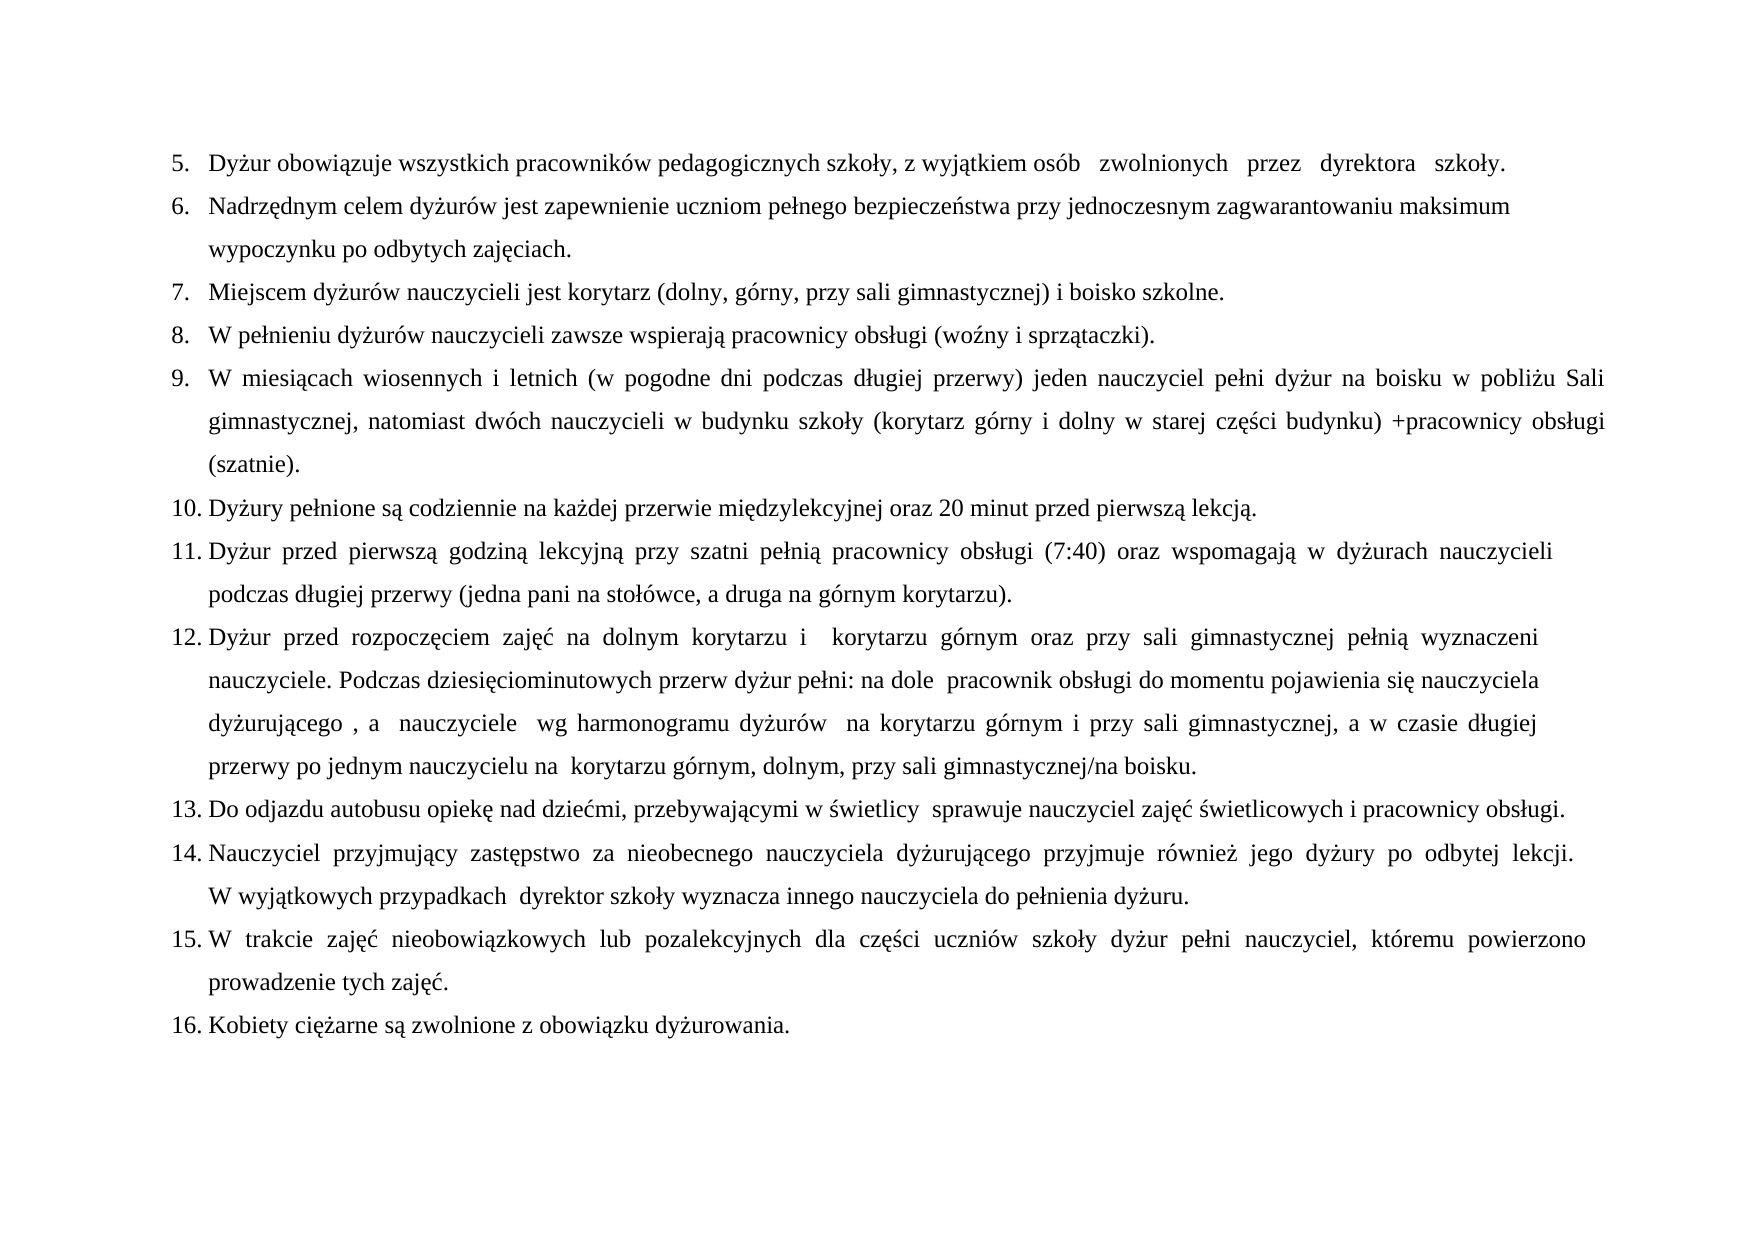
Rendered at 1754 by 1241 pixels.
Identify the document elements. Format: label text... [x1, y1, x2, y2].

list Do odjazdu autobusu opiekę nad dziećmi, przebywającymi w świetlicy sprawuje nauczyciel zajęć świetlicowych i pracownicy obsługi. [171, 794, 1606, 823]
list Dyżury pełnione są codziennie na każdej przerwie międzylekcyjnej oraz 20 minut przed pierwszą lekcją. [171, 493, 1606, 521]
list W miesiącach wiosennych i letnich (w pogodne dni podczas długiej przerwy) jeden nauczyciel pełni dyżur na boisku w pobliżu Sali gimnastycznej, natomiast dwóch nauczycieli w budynku szkoły (korytarz górny i dolny w starej części budynku) +pracownicy obsługi (szatnie). [171, 363, 1606, 478]
list Kobiety ciężarne są zwolnione z obowiązku dyżurowania. [171, 1010, 1606, 1039]
list Nadrzędnym celem dyżurów jest zapewnienie uczniom pełnego bezpieczeństwa przy jednoczesnym zagwarantowaniu maksimum wypoczynku po odbytych zajęciach. [171, 191, 1511, 263]
list Nauczyciel przyjmujący zastępstwo za nieobecnego nauczyciela dyżurującego przyjmuje również jego dyżury po odbytej lekcji. W wyjątkowych przypadkach dyrektor szkoły wyznacza innego nauczyciela do pełnienia dyżuru. [171, 838, 1588, 909]
list Dyżur obowiązuje wszystkich pracowników pedagogicznych szkoły, z wyjątkiem osób zwolnionych przez dyrektora szkoły. [171, 148, 1600, 176]
list Miejscem dyżurów nauczycieli jest korytarz (dolny, górny, przy sali gimnastycznej) i boisko szkolne. [171, 277, 1606, 306]
list W trakcie zajęć nieobowiązkowych lub pozalekcyjnych dla części uczniów szkoły dyżur pełni nauczyciel, któremu powierzono prowadzenie tych zajęć. [171, 924, 1588, 996]
list Dyżur przed pierwszą godziną lekcyjną przy szatni pełnią pracownicy obsługi (7:40) oraz wspomagają w dyżurach nauczycieli podczas długiej przerwy (jedna pani na stołówce, a druga na górnym korytarzu). [171, 536, 1554, 608]
list W pełnieniu dyżurów nauczycieli zawsze wspierają pracownicy obsługi (woźny i sprzątaczki). [171, 320, 1606, 349]
list Dyżur przed rozpoczęciem zajęć na dolnym korytarzu i korytarzu górnym oraz przy sali gimnastycznej pełnią wyznaczeni nauczyciele. Podczas dziesięciominutowych przerw dyżur pełni: na dole pracownik obsługi do momentu pojawienia się nauczyciela dyżurującego , a nauczyciele wg harmonogramu dyżurów na korytarzu górnym i przy sali gimnastycznej, a w czasie długiej przerwy po jednym nauczycielu na korytarzu górnym, dolnym, przy sali gimnastycznej/na boisku. [171, 622, 1540, 780]
